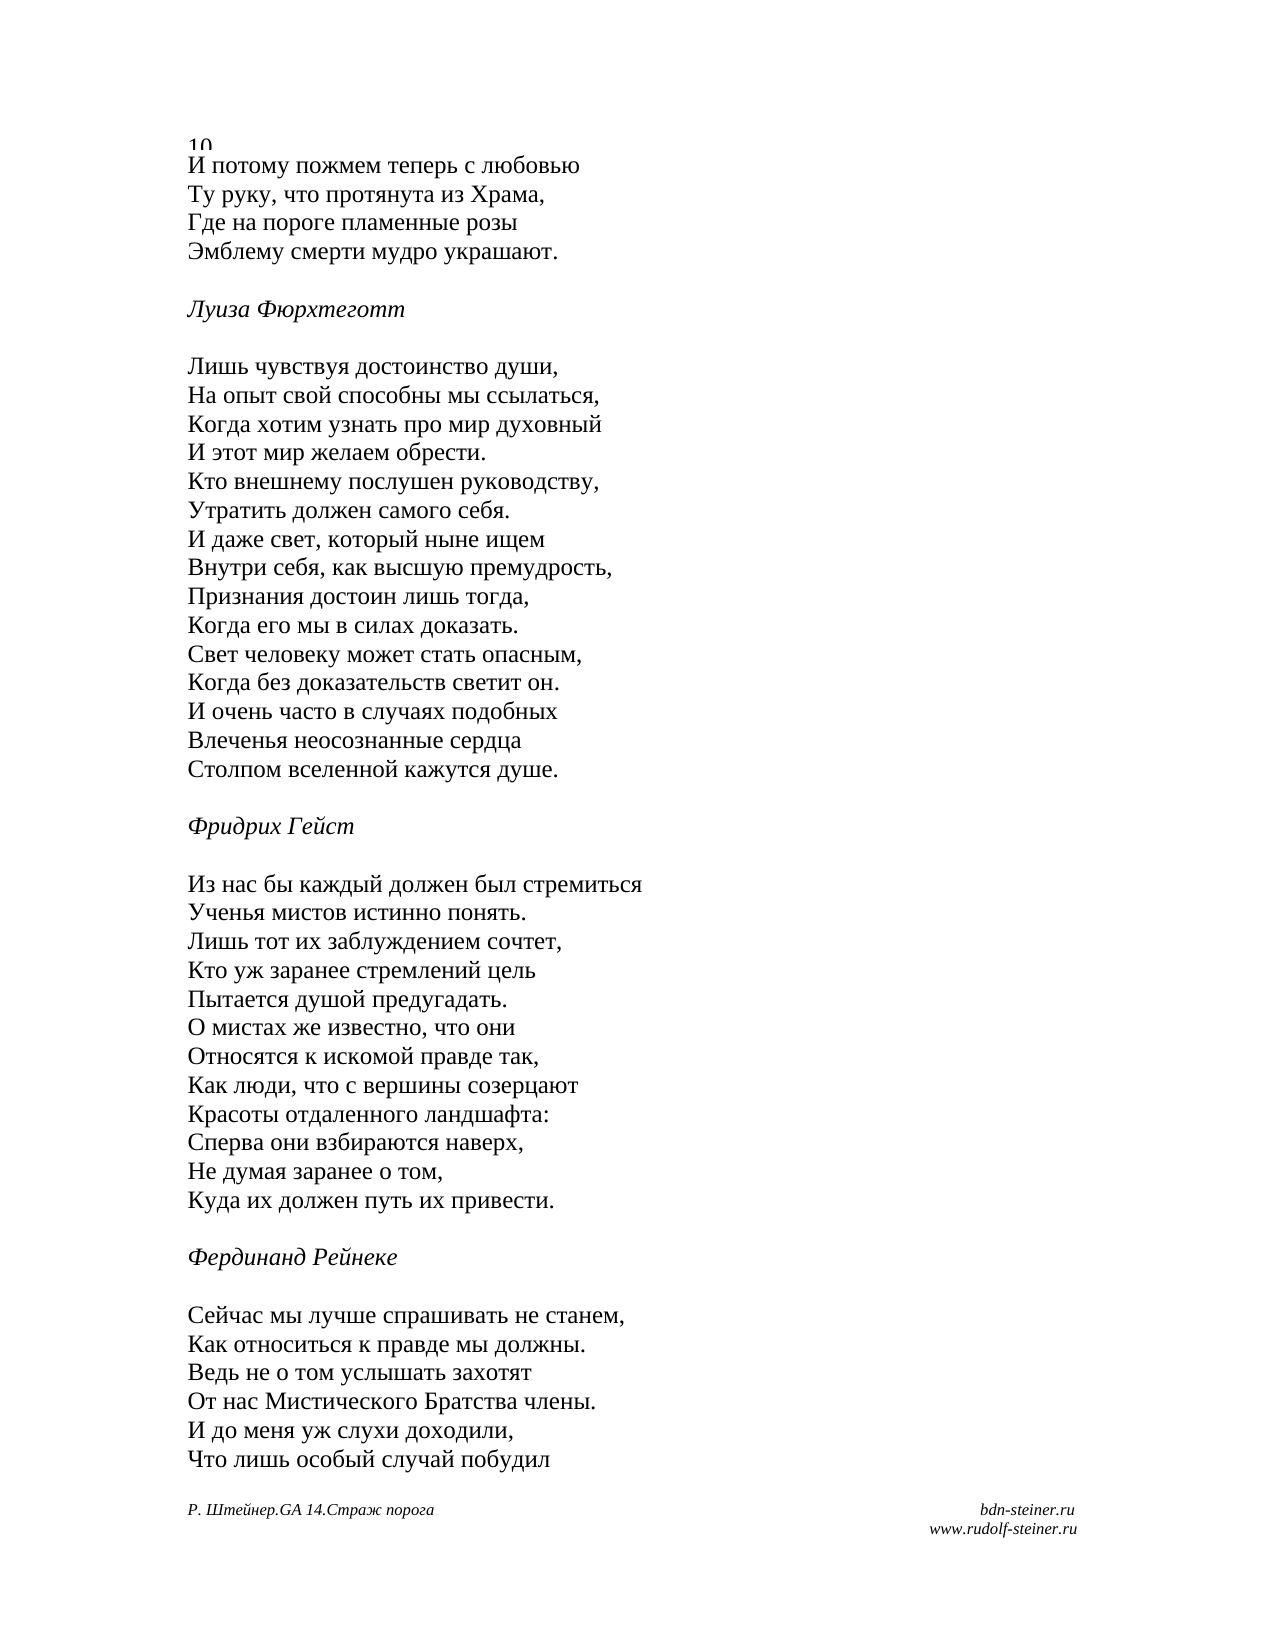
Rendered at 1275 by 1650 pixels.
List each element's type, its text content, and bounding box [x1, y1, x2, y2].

text Фридрих Гейст [187, 811, 1087, 840]
text Сейчас мы лучше спрашивать не станем, Как относиться к правде мы должны. Ведь не о том услышать захотят От нас Мистического Братства члены. И до меня уж слухи доходили, Что лишь особый случай побудил [187, 1300, 1087, 1472]
text Из нас бы каждый должен был стремиться Ученья мистов истинно понять. Лишь тот их заблуждением сочтет, Кто уж заранее стремлений цель Пытается душой предугадать. О мистах же известно, что они Относятся к искомой правде так, Как люди, что с вершины созерцают Красоты отдаленного ландшафта: Сперва они взбираются наверх, Не думая заранее о том, Куда их должен путь их привести. [187, 869, 1087, 1214]
text Фердинанд Рейнеке [187, 1242, 1087, 1271]
text Лишь чувствуя достоинство души, На опыт свой способны мы ссылаться, Когда хотим узнать про мир духовный И этот мир желаем обрести. Кто внешнему послушен руководству, Утратить должен самого себя. И даже свет, который ныне ищем Внутри себя, как высшую премудрость, Признания достоин лишь тогда, Когда его мы в силах доказать. Свет человеку может стать опасным, Когда без доказательств светит он. И очень часто в случаях подобных Влеченья неосознанные сердца Столпом вселенной кажутся душе. [187, 351, 1087, 782]
text И потому пожмем теперь с любовью Ту руку, что протянута из Храма, Где на пороге пламенные розы Эмблему смерти мудро украшают. [187, 150, 1087, 265]
text Луиза Фюрхтеготт [187, 294, 1087, 322]
